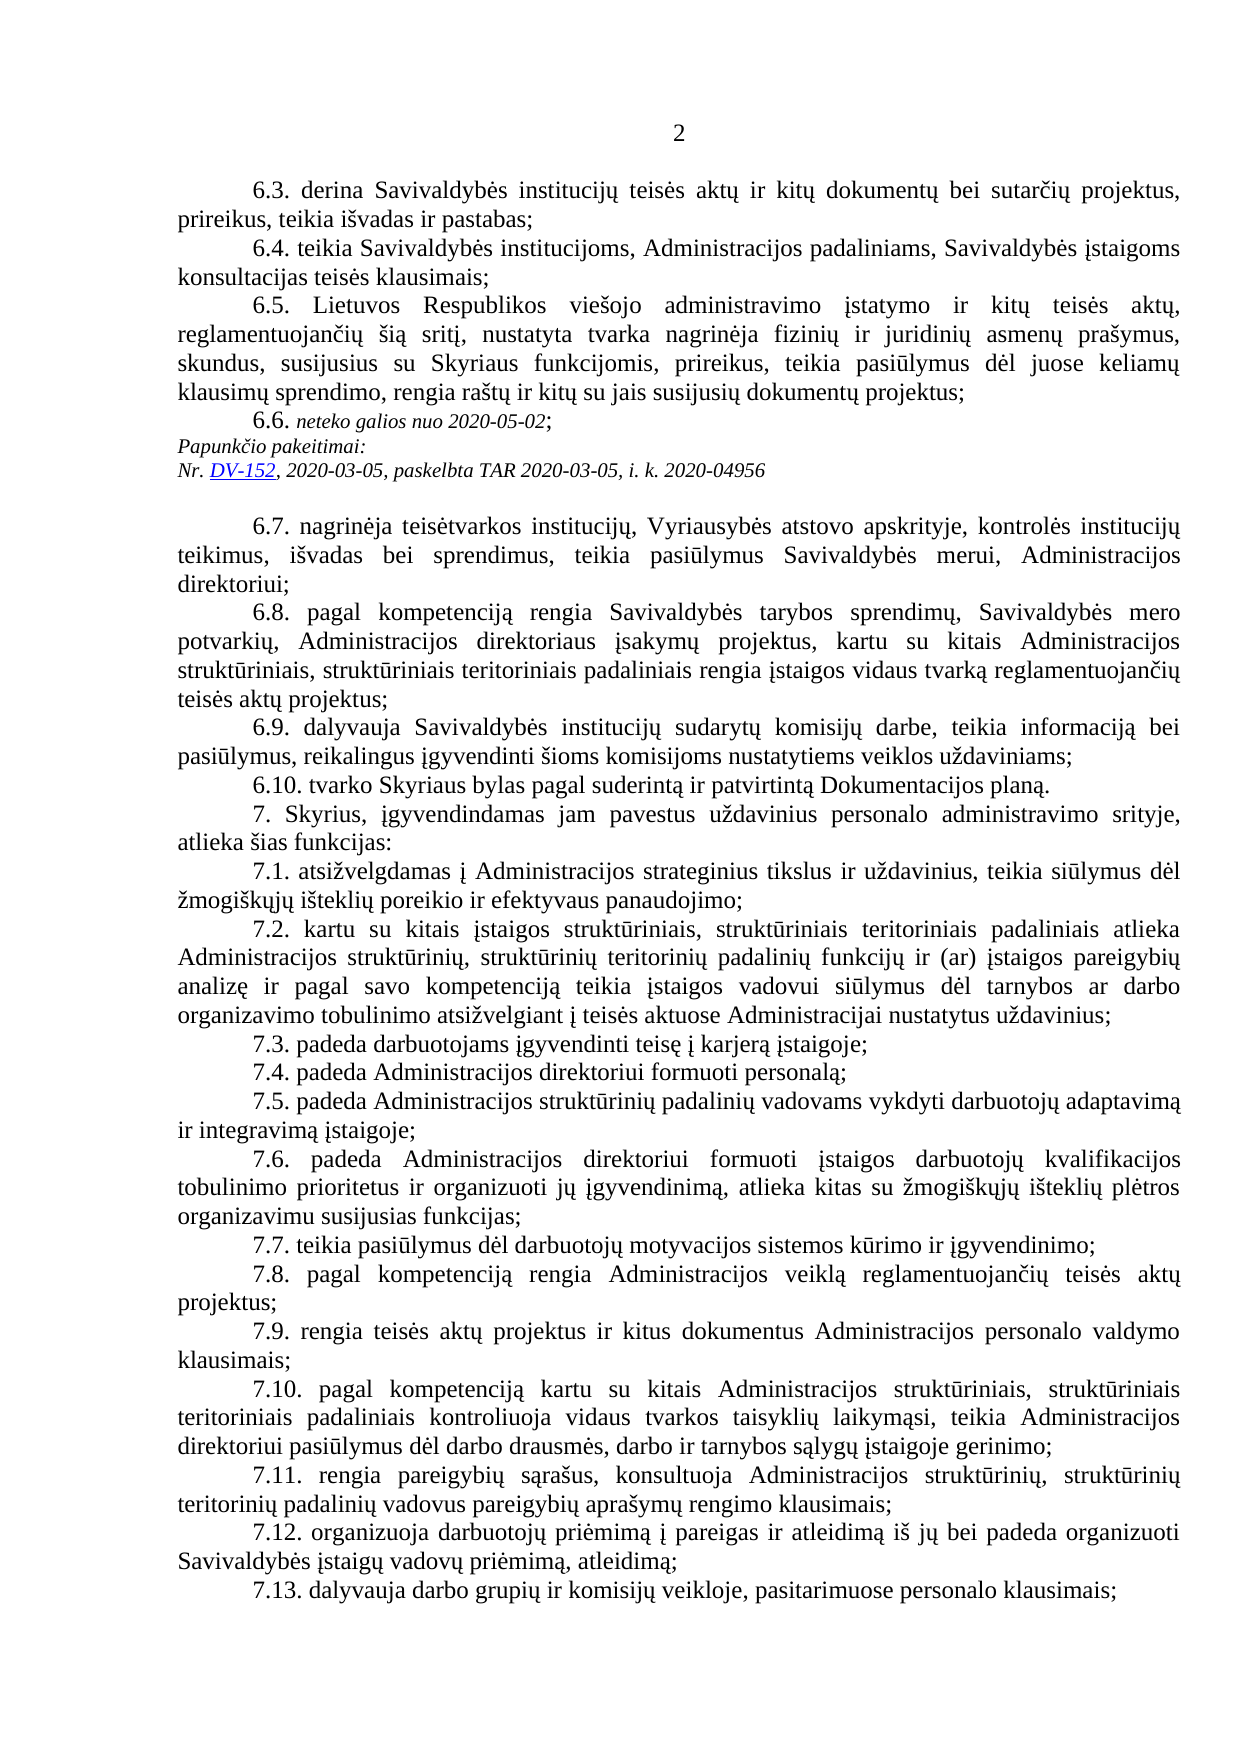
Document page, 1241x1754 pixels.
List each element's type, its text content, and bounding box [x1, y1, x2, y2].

text 6.8. pagal kompetenciją rengia Savivaldybės tarybos sprendimų, Savivaldybės mero potvarkių, Administracijos direktoriaus įsakymų projektus, kartu su kitais Administracijos struktūriniais, struktūriniais teritoriniais padaliniais rengia įstaigos vidaus tvarką reglamentuojančių teisės aktų projektus; [177, 597, 1181, 712]
text 7.11. rengia pareigybių sąrašus, konsultuoja Administracijos struktūrinių, struktūrinių teritorinių padalinių vadovus pareigybių aprašymų rengimo klausimais; [177, 1460, 1181, 1517]
text 7.9. rengia teisės aktų projektus ir kitus dokumentus Administracijos personalo valdymo klausimais; [177, 1316, 1181, 1374]
text 7.12. organizuoja darbuotojų priėmimą į pareigas ir atleidimą iš jų bei padeda organizuoti Savivaldybės įstaigų vadovų priėmimą, atleidimą; [177, 1517, 1181, 1575]
text 6.4. teikia Savivaldybės institucijoms, Administracijos padaliniams, Savivaldybės įstaigoms konsultacijas teisės klausimais; [177, 233, 1181, 291]
text 7.5. padeda Administracijos struktūrinių padalinių vadovams vykdyti darbuotojų adaptavimą ir integravimą įstaigoje; [177, 1086, 1181, 1144]
text 7.10. pagal kompetenciją kartu su kitais Administracijos struktūriniais, struktūriniais teritoriniais padaliniais kontroliuoja vidaus tvarkos taisyklių laikymąsi, teikia Administracijos direktoriui pasiūlymus dėl darbo drausmės, darbo ir tarnybos sąlygų įstaigoje gerinimo; [177, 1374, 1181, 1460]
text 6.9. dalyvauja Savivaldybės institucijų sudarytų komisijų darbe, teikia informaciją bei pasiūlymus, reikalingus įgyvendinti šioms komisijoms nustatytiems veiklos uždaviniams; [177, 712, 1181, 770]
text 6.10. tvarko Skyriaus bylas pagal suderintą ir patvirtintą Dokumentacijos planą. [177, 770, 1181, 799]
text 7.2. kartu su kitais įstaigos struktūriniais, struktūriniais teritoriniais padaliniais atlieka Administracijos struktūrinių, struktūrinių teritorinių padalinių funkcijų ir (ar) įstaigos pareigybių analizę ir pagal savo kompetenciją teikia įstaigos vadovui siūlymus dėl tarnybos ar darbo organizavimo tobulinimo atsižvelgiant į teisės aktuose Administracijai nustatytus uždavinius; [177, 914, 1181, 1029]
text 7.6. padeda Administracijos direktoriui formuoti įstaigos darbuotojų kvalifikacijos tobulinimo prioritetus ir organizuoti jų įgyvendinimą, atlieka kitas su žmogiškųjų išteklių plėtros organizavimu susijusias funkcijas; [177, 1144, 1181, 1230]
text 7.1. atsižvelgdamas į Administracijos strateginius tikslus ir uždavinius, teikia siūlymus dėl žmogiškųjų išteklių poreikio ir efektyvaus panaudojimo; [177, 856, 1181, 914]
text 6.7. nagrinėja teisėtvarkos institucijų, Vyriausybės atstovo apskrityje, kontrolės institucijų teikimus, išvadas bei sprendimus, teikia pasiūlymus Savivaldybės merui, Administracijos direktoriui; [177, 511, 1181, 597]
text Nr. DV-152, 2020-03-05, paskelbta TAR 2020-03-05, i. k. 2020-04956 [177, 458, 1181, 482]
text 7.7. teikia pasiūlymus dėl darbuotojų motyvacijos sistemos kūrimo ir įgyvendinimo; [177, 1230, 1181, 1259]
text 7.13. dalyvauja darbo grupių ir komisijų veikloje, pasitarimuose personalo klausimais; [177, 1575, 1181, 1604]
text 7.3. padeda darbuotojams įgyvendinti teisę į karjerą įstaigoje; [177, 1029, 1181, 1057]
text 7.8. pagal kompetenciją rengia Administracijos veiklą reglamentuojančių teisės aktų projektus; [177, 1259, 1181, 1316]
text 7.4. padeda Administracijos direktoriui formuoti personalą; [177, 1057, 1181, 1086]
text Papunkčio pakeitimai: [177, 434, 1181, 458]
text 6.5. Lietuvos Respublikos viešojo administravimo įstatymo ir kitų teisės aktų, reglamentuojančių šią sritį, nustatyta tvarka nagrinėja fizinių ir juridinių asmenų prašymus, skundus, susijusius su Skyriaus funkcijomis, prireikus, teikia pasiūlymus dėl juose keliamų klausimų sprendimo, rengia raštų ir kitų su jais susijusių dokumentų projektus; [177, 291, 1181, 406]
text 6.3. derina Savivaldybės institucijų teisės aktų ir kitų dokumentų bei sutarčių projektus, prireikus, teikia išvadas ir pastabas; [177, 176, 1181, 233]
text 6.6. neteko galios nuo 2020-05-02; [177, 406, 1181, 434]
text 7. Skyrius, įgyvendindamas jam pavestus uždavinius personalo administravimo srityje, atlieka šias funkcijas: [177, 799, 1181, 856]
